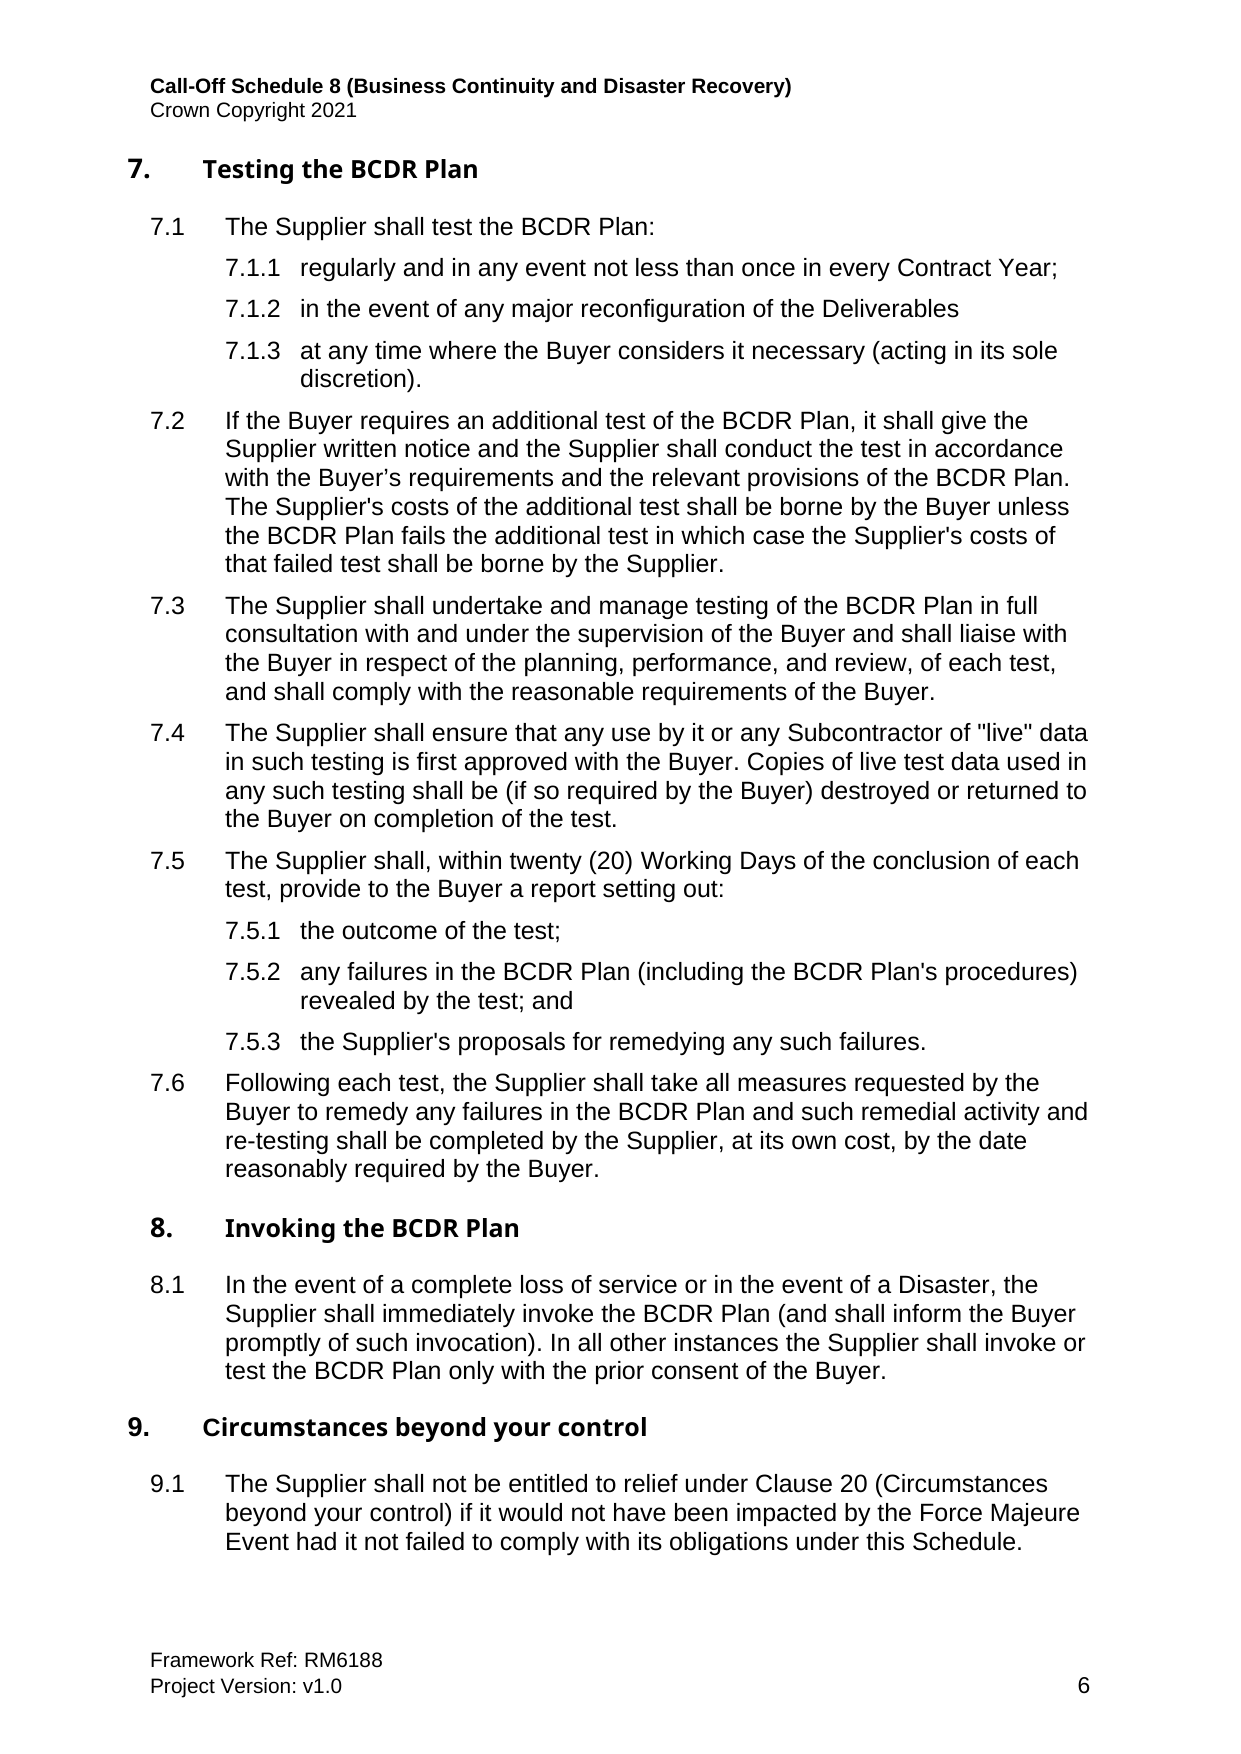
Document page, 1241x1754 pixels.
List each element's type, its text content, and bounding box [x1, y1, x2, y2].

list regularly and in any event not less than once in every Contract Year; [225, 253, 1090, 282]
list the Supplier's proposals for remedying any such failures. [225, 1027, 1090, 1056]
list The Supplier shall undertake and manage testing of the BCDR Plan in full consultation with and under the supervision of the Buyer and shall liaise with the Buyer in respect of the planning, performance, and review, of each test, and shall comply with the reasonable requirements of the Buyer. [150, 591, 1090, 706]
list the outcome of the test; [225, 916, 1090, 944]
list any failures in the BCDR Plan (including the BCDR Plan's procedures) revealed by the test; and [225, 957, 1090, 1014]
list The Supplier shall ensure that any use by it or any Subcontractor of "live" data in such testing is first approved with the Buyer. Copies of live test data used in any such testing shall be (if so required by the Buyer) destroyed or returned to the Buyer on completion of the test. [150, 718, 1090, 833]
list The Supplier shall test the BCDR Plan: [150, 212, 1090, 241]
list If the Buyer requires an additional test of the BCDR Plan, it shall give the Supplier written notice and the Supplier shall conduct the test in accordance with the Buyer’s requirements and the relevant provisions of the BCDR Plan. The Supplier's costs of the additional test shall be borne by the Buyer unless the BCDR Plan fails the additional test in which case the Supplier's costs of that failed test shall be borne by the Supplier. [150, 406, 1090, 578]
list In the event of a complete loss of service or in the event of a Disaster, the Supplier shall immediately invoke the BCDR Plan (and shall inform the Buyer promptly of such invocation). In all other instances the Supplier shall invoke or test the BCDR Plan only with the prior consent of the Buyer. [150, 1270, 1090, 1385]
list Following each test, the Supplier shall take all measures requested by the Buyer to remedy any failures in the BCDR Plan and such remedial activity and re-testing shall be completed by the Supplier, at its own cost, by the date reasonably required by the Buyer. [150, 1068, 1090, 1183]
list in the event of any major reconfiguration of the Deliverables [225, 294, 1090, 323]
list at any time where the Buyer considers it necessary (acting in its sole discretion). [225, 336, 1090, 393]
list Circumstances beyond your control [127, 1410, 1090, 1444]
list Testing the BCDR Plan [127, 150, 1090, 187]
list The Supplier shall not be entitled to relief under Clause 20 (Circumstances beyond your control) if it would not have been impacted by the Force Majeure Event had it not failed to comply with its obligations under this Schedule. [150, 1469, 1090, 1555]
list The Supplier shall, within twenty (20) Working Days of the conclusion of each test, provide to the Buyer a report setting out: [150, 846, 1090, 903]
list Invoking the BCDR Plan [150, 1208, 1090, 1245]
